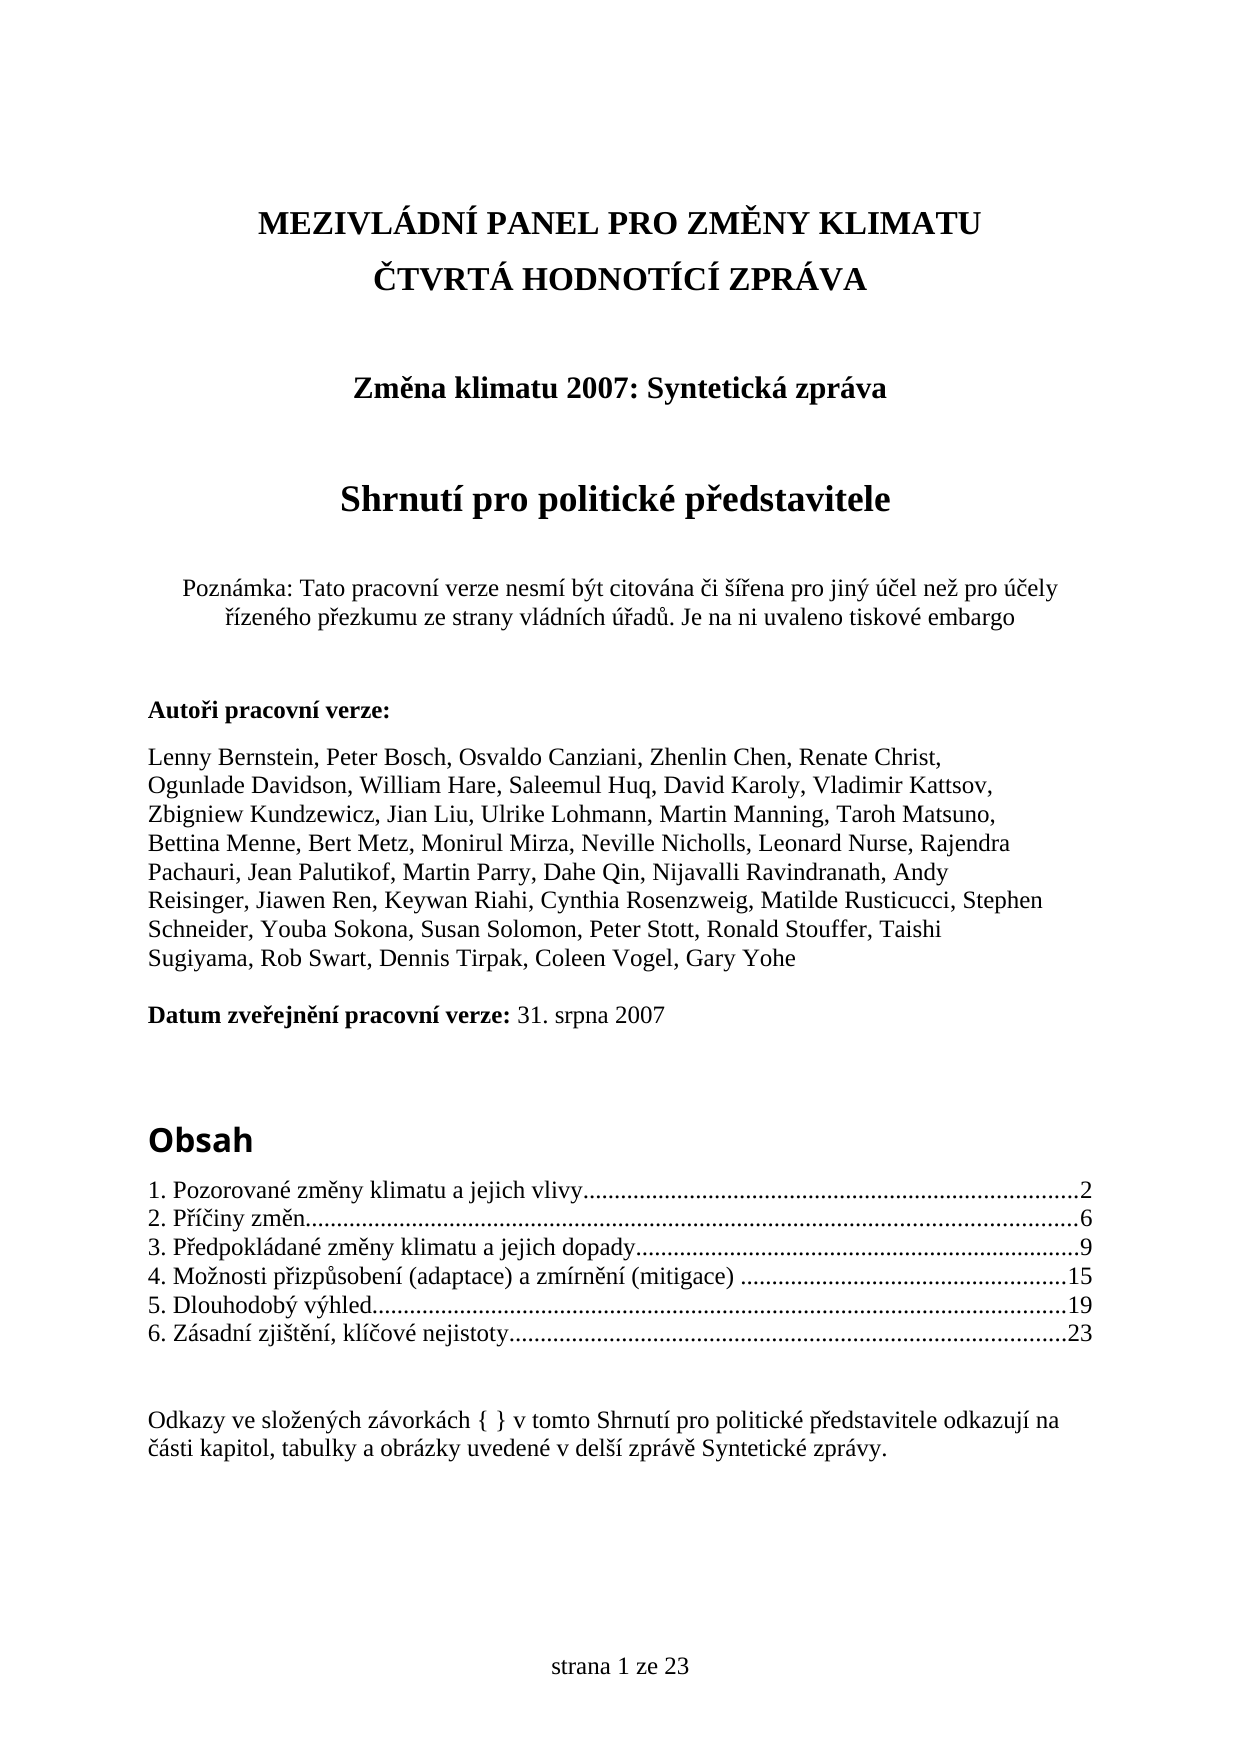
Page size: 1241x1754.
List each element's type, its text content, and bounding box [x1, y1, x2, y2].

text Poznámka: Tato pracovní verze nesmí být citována či šířena pro jiný účel než pro účely řízeného přezkumu ze strany vládních úřadů. Je na ni uvaleno tiskové embargo [148, 573, 1092, 631]
text Datum zveřejnění pracovní verze: 31. srpna 2007 [148, 1000, 1092, 1029]
text Pachauri, Jean Palutikof, Martin Parry, Dahe Qin, Nijavalli Ravindranath, Andy [148, 857, 1092, 885]
text Odkazy ve složených závorkách { } v tomto Shrnutí pro politické představitele odkazují na části kapitol, tabulky a obrázky uvedené v delší zprávě Syntetické zprávy. [148, 1405, 1092, 1462]
text Reisinger, Jiawen Ren, Keywan Riahi, Cynthia Rosenzweig, Matilde Rusticucci, Stephen [148, 885, 1092, 914]
text Shrnutí pro politické představitele [148, 477, 1092, 520]
text 4. Možnosti přizpůsobení (adaptace) a zmírnění (mitigace) 15 [148, 1261, 1092, 1290]
text 1. Pozorované změny klimatu a jejich vlivy 2 [148, 1175, 1092, 1203]
text 3. Předpokládané změny klimatu a jejich dopady 9 [148, 1232, 1092, 1261]
text Zbigniew Kundzewicz, Jian Liu, Ulrike Lohmann, Martin Manning, Taroh Matsuno, [148, 799, 1092, 828]
text Změna klimatu 2007: Syntetická zpráva [148, 369, 1092, 405]
text ČTVRTÁ HODNOTÍCÍ ZPRÁVA [148, 260, 1092, 298]
subtitle Obsah [148, 1117, 1092, 1162]
text 5. Dlouhodobý výhled 19 [148, 1290, 1092, 1318]
text 2. Příčiny změn 6 [148, 1203, 1092, 1232]
text Ogunlade Davidson, William Hare, Saleemul Huq, David Karoly, Vladimir Kattsov, [148, 770, 1092, 799]
text Autoři pracovní verze: [148, 695, 1092, 724]
text MEZIVLÁDNÍ PANEL PRO ZMĚNY KLIMATU [148, 204, 1092, 242]
text Bettina Menne, Bert Metz, Monirul Mirza, Neville Nicholls, Leonard Nurse, Rajendra [148, 828, 1092, 857]
text Lenny Bernstein, Peter Bosch, Osvaldo Canziani, Zhenlin Chen, Renate Christ, [148, 742, 1092, 770]
text Schneider, Youba Sokona, Susan Solomon, Peter Stott, Ronald Stouffer, Taishi [148, 914, 1092, 943]
text 6. Zásadní zjištění, klíčové nejistoty 23 [148, 1318, 1092, 1347]
text Sugiyama, Rob Swart, Dennis Tirpak, Coleen Vogel, Gary Yohe [148, 943, 1092, 972]
